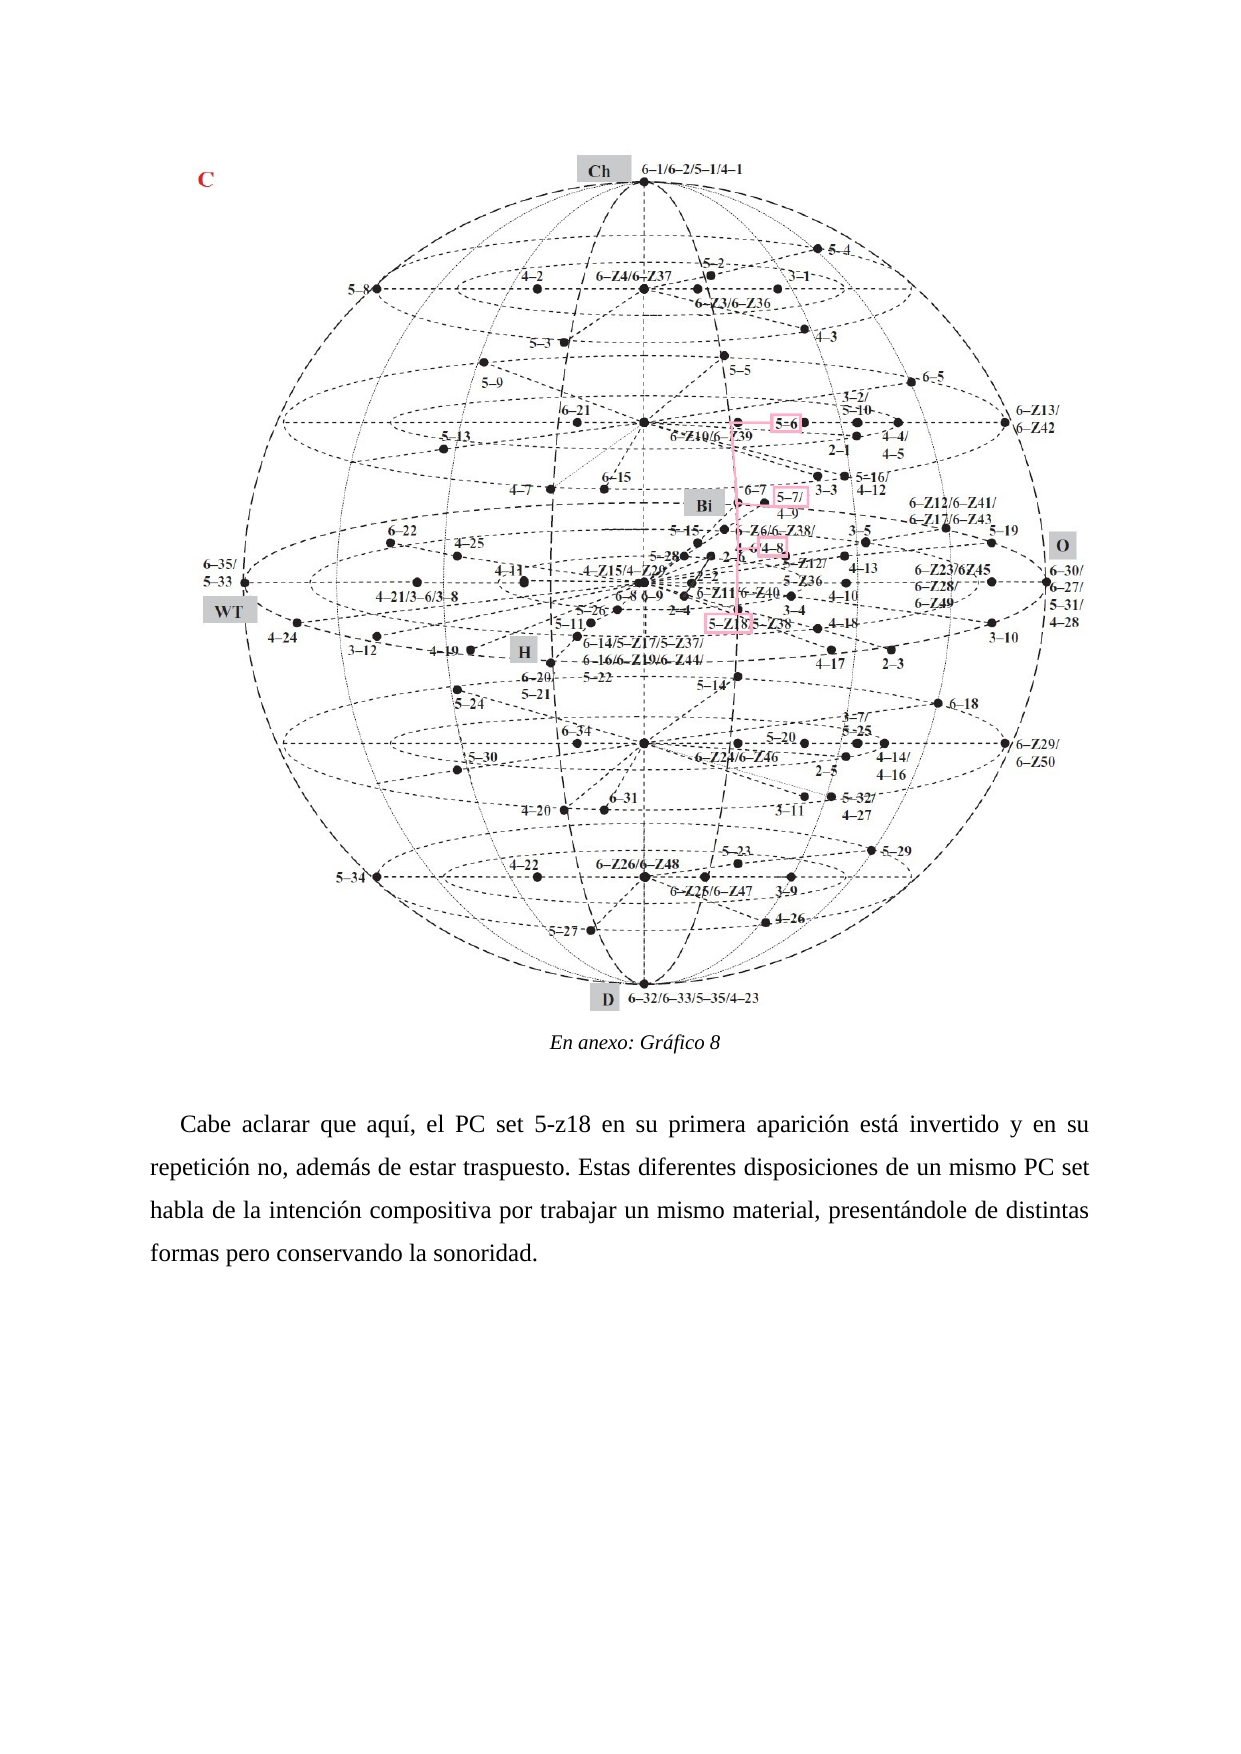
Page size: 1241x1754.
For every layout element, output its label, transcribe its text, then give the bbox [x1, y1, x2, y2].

text Cabe aclarar que aquí, el PC set 5-z18 en su primera aparición está invertido y en su repetición no, además de estar traspuesto. Estas diferentes disposiciones de un mismo PC set habla de la intención compositiva por trabajar un mismo material, presentándole de distintas formas pero conservando la sonoridad. [150, 1109, 1090, 1267]
picture [179, 150, 1120, 1017]
text En anexo: Gráfico 8 [150, 1030, 1090, 1054]
